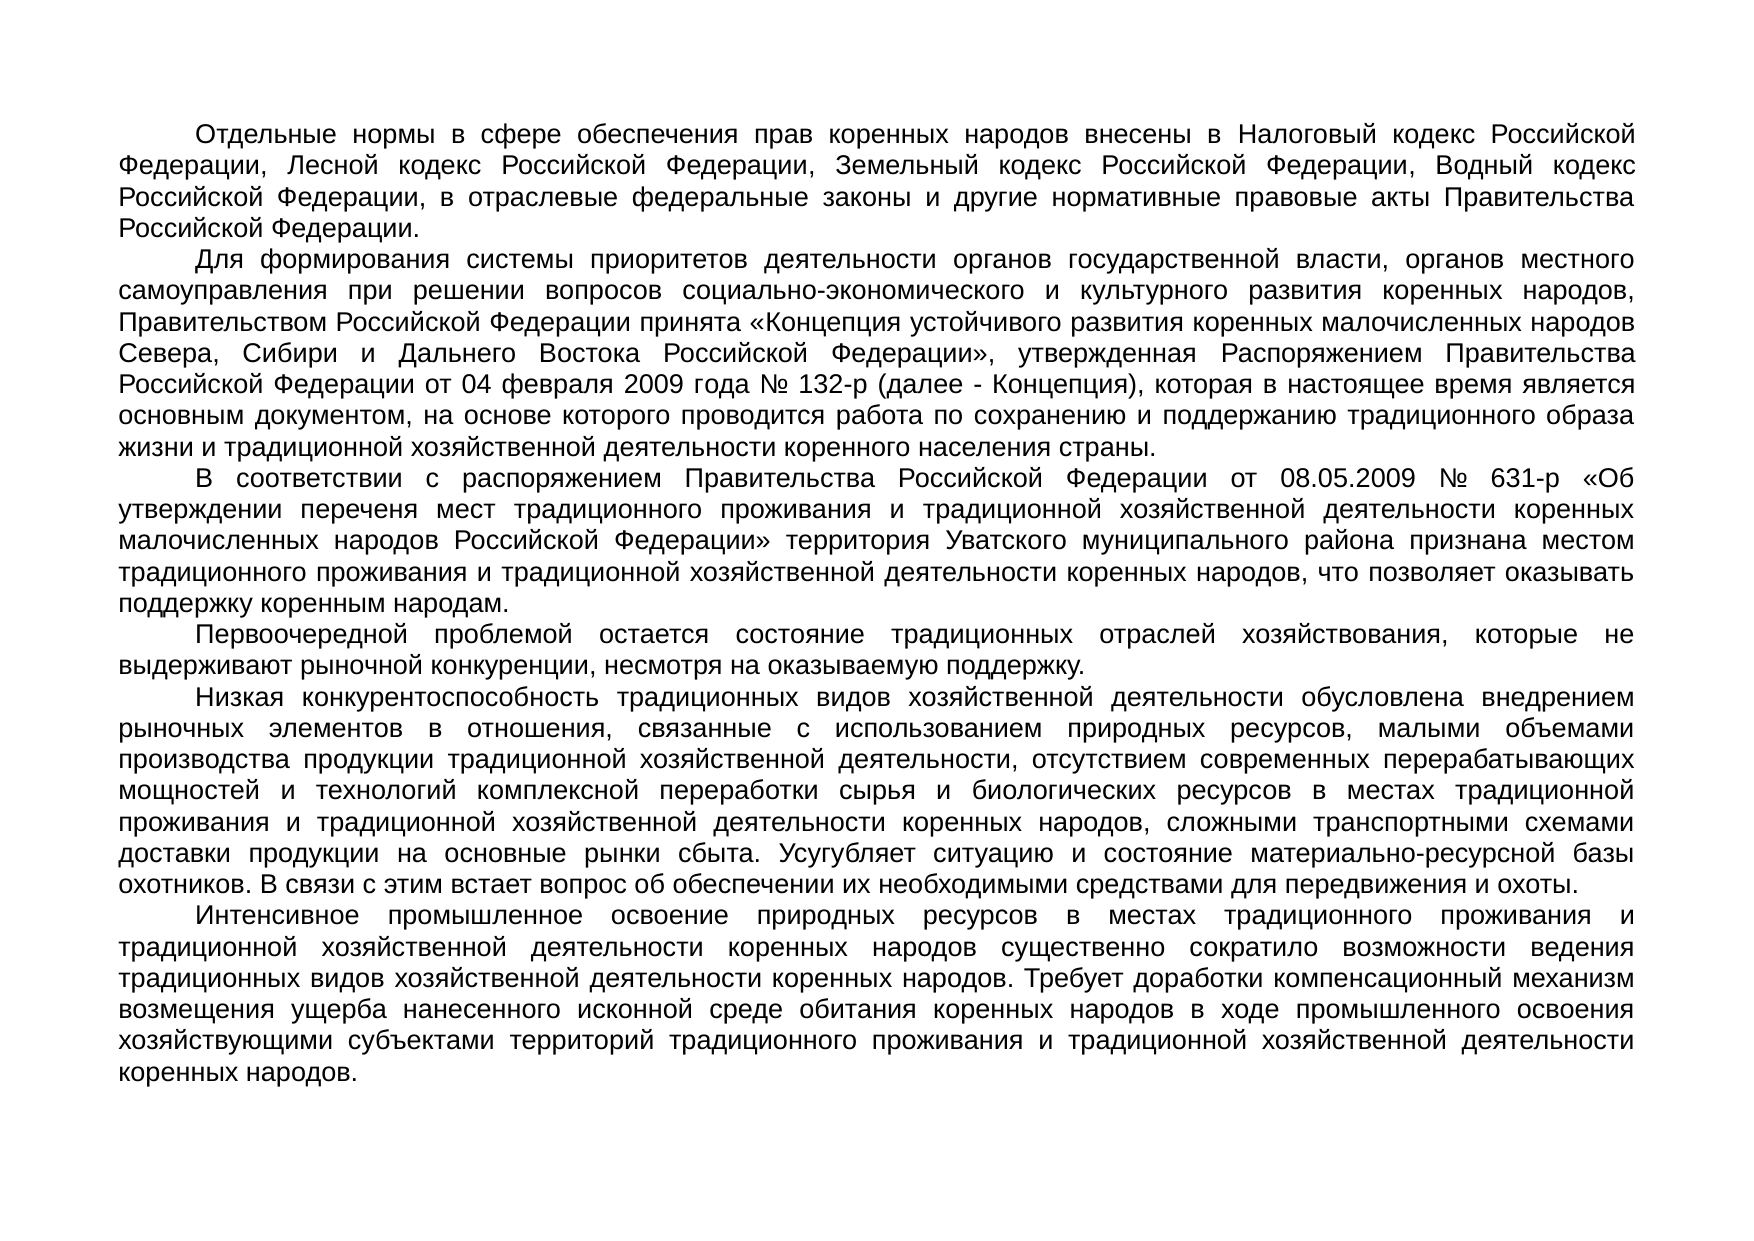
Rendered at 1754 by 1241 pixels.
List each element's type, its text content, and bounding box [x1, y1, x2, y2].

text Низкая конкурентоспособность традиционных видов хозяйственной деятельности обусловлена внедрением рыночных элементов в отношения, связанные с использованием природных ресурсов, малыми объемами производства продукции традиционной хозяйственной деятельности, отсутствием современных перерабатывающих мощностей и технологий комплексной переработки сырья и биологических ресурсов в местах традиционной проживания и традиционной хозяйственной деятельности коренных народов, сложными транспортными схемами доставки продукции на основные рынки сбыта. Усугубляет ситуацию и состояние материально-ресурсной базы охотников. В связи с этим встает вопрос об обеспечении их необходимыми средствами для передвижения и охоты. [118, 681, 1636, 899]
text Отдельные нормы в сфере обеспечения прав коренных народов внесены в Налоговый кодекс Российской Федерации, Лесной кодекс Российской Федерации, Земельный кодекс Российской Федерации, Водный кодекс Российской Федерации, в отраслевые федеральные законы и другие нормативные правовые акты Правительства Российской Федерации. [118, 118, 1636, 243]
text Первоочередной проблемой остается состояние традиционных отраслей хозяйствования, которые не выдерживают рыночной конкуренции, несмотря на оказываемую поддержку. [118, 618, 1636, 681]
text Интенсивное промышленное освоение природных ресурсов в местах традиционного проживания и традиционной хозяйственной деятельности коренных народов существенно сократило возможности ведения традиционных видов хозяйственной деятельности коренных народов. Требует доработки компенсационный механизм возмещения ущерба нанесенного исконной среде обитания коренных народов в ходе промышленного освоения хозяйствующими субъектами территорий традиционного проживания и традиционной хозяйственной деятельности коренных народов. [118, 899, 1636, 1087]
text В соответствии с распоряжением Правительства Российской Федерации от 08.05.2009 № 631-р «Об утверждении переченя мест традиционного проживания и традиционной хозяйственной деятельности коренных малочисленных народов Российской Федерации» территория Уватского муниципального района признана местом традиционного проживания и традиционной хозяйственной деятельности коренных народов, что позволяет оказывать поддержку коренным народам. [118, 462, 1636, 618]
text Для формирования системы приоритетов деятельности органов государственной власти, органов местного самоуправления при решении вопросов социально-экономического и культурного развития коренных народов, Правительством Российской Федерации принята «Концепция устойчивого развития коренных малочисленных народов Севера, Сибири и Дальнего Востока Российской Федерации», утвержденная Распоряжением Правительства Российской Федерации от 04 февраля 2009 года № 132-р (далее - Концепция), которая в настоящее время является основным документом, на основе которого проводится работа по сохранению и поддержанию традиционного образа жизни и традиционной хозяйственной деятельности коренного населения страны. [118, 243, 1636, 462]
